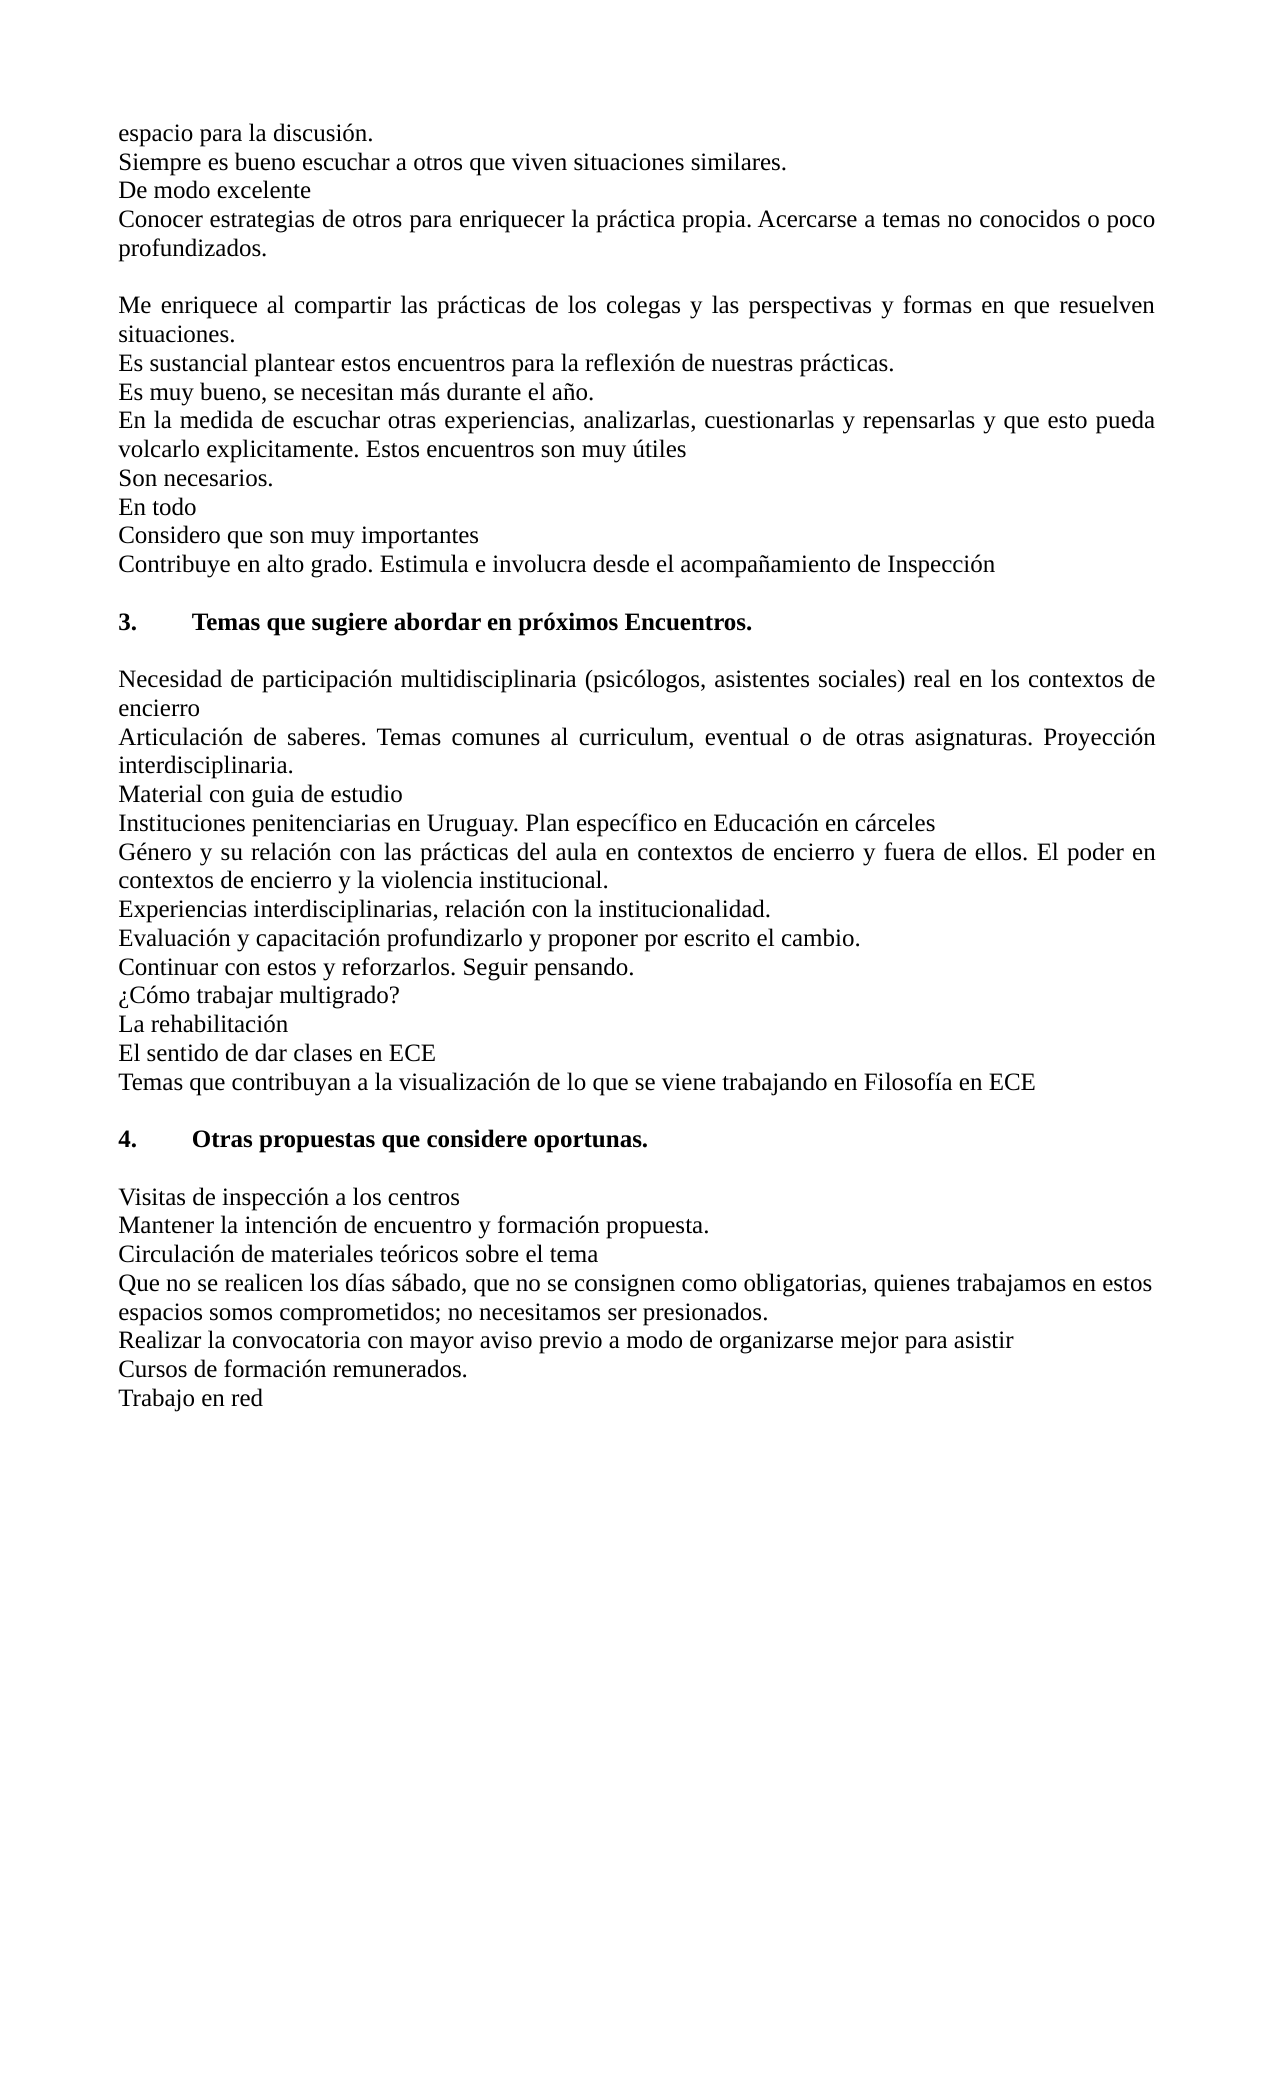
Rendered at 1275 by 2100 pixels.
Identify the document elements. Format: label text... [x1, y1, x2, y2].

text En todo [118, 492, 1157, 521]
text En la medida de escuchar otras experiencias, analizarlas, cuestionarlas y repensarlas y que esto pueda volcarlo explicitamente. Estos encuentros son muy útiles [118, 406, 1157, 463]
text Articulación de saberes. Temas comunes al curriculum, eventual o de otras asignaturas. Proyección interdisciplinaria. [118, 722, 1157, 779]
text Trabajo en red [118, 1383, 1157, 1412]
text Temas que contribuyan a la visualización de lo que se viene trabajando en Filosofía en ECE [118, 1067, 1157, 1096]
text Conocer estrategias de otros para enriquecer la práctica propia. Acercarse a temas no conocidos o poco profundizados. [118, 204, 1157, 262]
text Siempre es bueno escuchar a otros que viven situaciones similares. [118, 147, 1157, 176]
text Visitas de inspección a los centros [118, 1182, 1157, 1211]
text Necesidad de participación multidisciplinaria (psicólogos, asistentes sociales) real en los contextos de encierro [118, 664, 1157, 722]
text Cursos de formación remunerados. [118, 1354, 1157, 1383]
text De modo excelente [118, 176, 1157, 204]
text Material con guia de estudio [118, 779, 1157, 808]
text Es muy bueno, se necesitan más durante el año. [118, 377, 1157, 406]
text Me enriquece al compartir las prácticas de los colegas y las perspectivas y formas en que resuelven situaciones. [118, 291, 1157, 348]
text Circulación de materiales teóricos sobre el tema [118, 1239, 1157, 1268]
text Que no se realicen los días sábado, que no se consignen como obligatorias, quienes trabajamos en estos espacios somos comprometidos; no necesitamos ser presionados. [118, 1268, 1157, 1326]
text Realizar la convocatoria con mayor aviso previo a modo de organizarse mejor para asistir [118, 1326, 1157, 1354]
text ¿Cómo trabajar multigrado? [118, 981, 1157, 1009]
text Instituciones penitenciarias en Uruguay. Plan específico en Educación en cárceles [118, 808, 1157, 837]
list Temas que sugiere abordar en próximos Encuentros. [118, 607, 1157, 636]
text Mantener la intención de encuentro y formación propuesta. [118, 1211, 1157, 1239]
text Continuar con estos y reforzarlos. Seguir pensando. [118, 952, 1157, 981]
list Otras propuestas que considere oportunas. [118, 1124, 1157, 1153]
text Género y su relación con las prácticas del aula en contextos de encierro y fuera de ellos. El poder en contextos de encierro y la violencia institucional. [118, 837, 1157, 894]
text Contribuye en alto grado. Estimula e involucra desde el acompañamiento de Inspección [118, 549, 1157, 578]
text El sentido de dar clases en ECE [118, 1038, 1157, 1067]
text Evaluación y capacitación profundizarlo y proponer por escrito el cambio. [118, 923, 1157, 952]
text Experiencias interdisciplinarias, relación con la institucionalidad. [118, 894, 1157, 923]
text Es sustancial plantear estos encuentros para la reflexión de nuestras prácticas. [118, 348, 1157, 377]
text La rehabilitación [118, 1009, 1157, 1038]
text Considero que son muy importantes [118, 521, 1157, 549]
text Son necesarios. [118, 463, 1157, 492]
text espacio para la discusión. [118, 118, 1157, 147]
